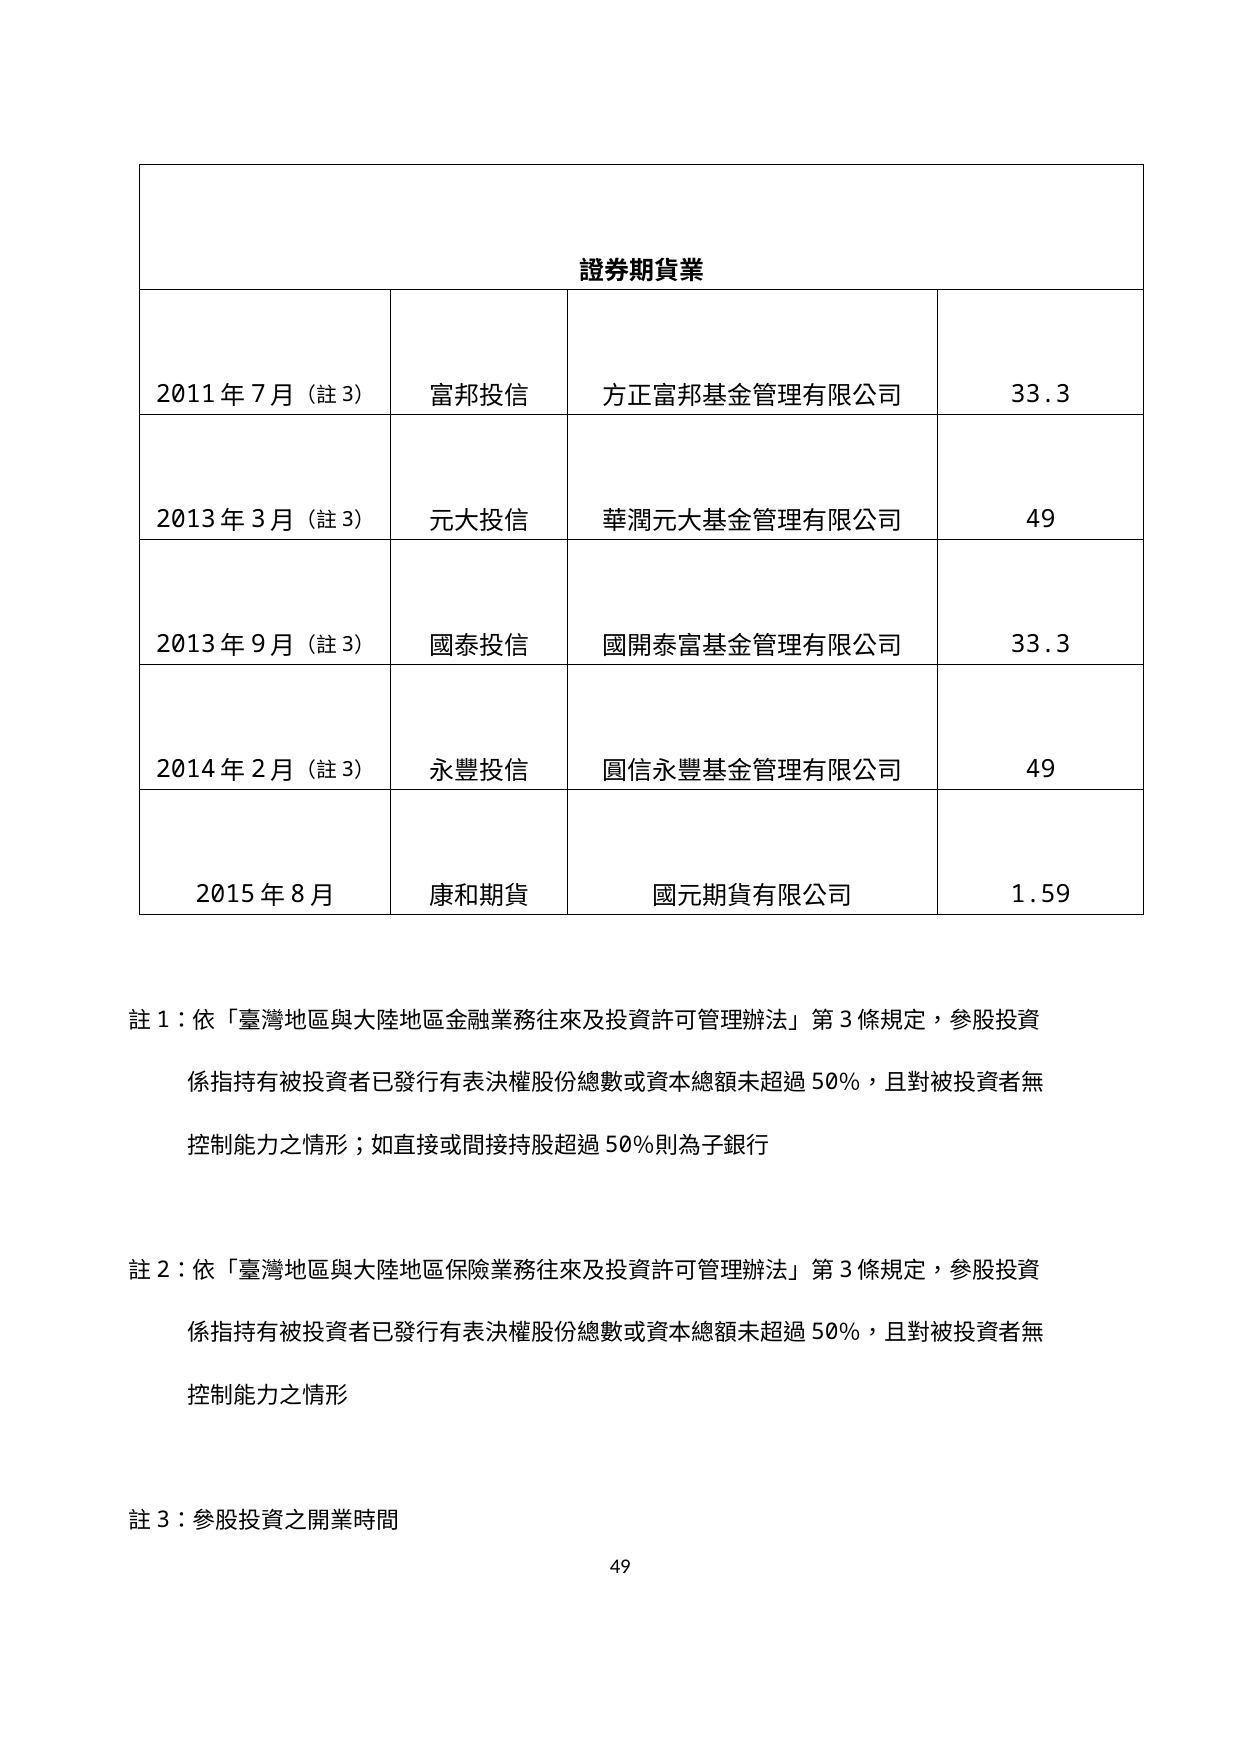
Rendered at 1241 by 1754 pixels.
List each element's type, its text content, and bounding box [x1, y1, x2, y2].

table_cell 33.3 [938, 290, 1143, 414]
table_cell 2011年7月（註3） [140, 290, 390, 414]
table_cell 國元期貨有限公司 [568, 790, 937, 914]
text 註1：依「臺灣地區與大陸地區金融業務往來及投資許可管理辦法」第3條規定，參股投資係指持有被投資者已發行有表決權股份總數或資本總額未超過50％，且對被投資者無控制能力之情形；如直接或間接持股超過50％則為子銀行 [128, 977, 1053, 1164]
table_cell 2013年9月（註3） [140, 540, 390, 664]
table_cell 永豐投信 [391, 665, 567, 789]
table_cell 2013年3月（註3） [140, 415, 390, 539]
table_cell 2015年8月 [140, 790, 390, 914]
table_cell 1.59 [938, 790, 1143, 914]
table_cell 2014年2月（註3） [140, 665, 390, 789]
table_cell 元大投信 [391, 415, 567, 539]
table_cell 康和期貨 [391, 790, 567, 914]
table_cell 國開泰富基金管理有限公司 [568, 540, 937, 664]
table_cell 49 [938, 415, 1143, 539]
table_cell 華潤元大基金管理有限公司 [568, 415, 937, 539]
text 註2：依「臺灣地區與大陸地區保險業務往來及投資許可管理辦法」第3條規定，參股投資係指持有被投資者已發行有表決權股份總數或資本總額未超過50％，且對被投資者無控制能力之情形 [128, 1227, 1053, 1414]
table_cell 國泰投信 [391, 540, 567, 664]
table_cell 方正富邦基金管理有限公司 [568, 290, 937, 414]
table_cell 33.3 [938, 540, 1143, 664]
table_cell 49 [938, 665, 1143, 789]
table_cell 證券期貨業 [140, 165, 1143, 289]
table_cell 圓信永豐基金管理有限公司 [568, 665, 937, 789]
text 註3：參股投資之開業時間 [128, 1477, 1053, 1539]
table_cell 富邦投信 [391, 290, 567, 414]
